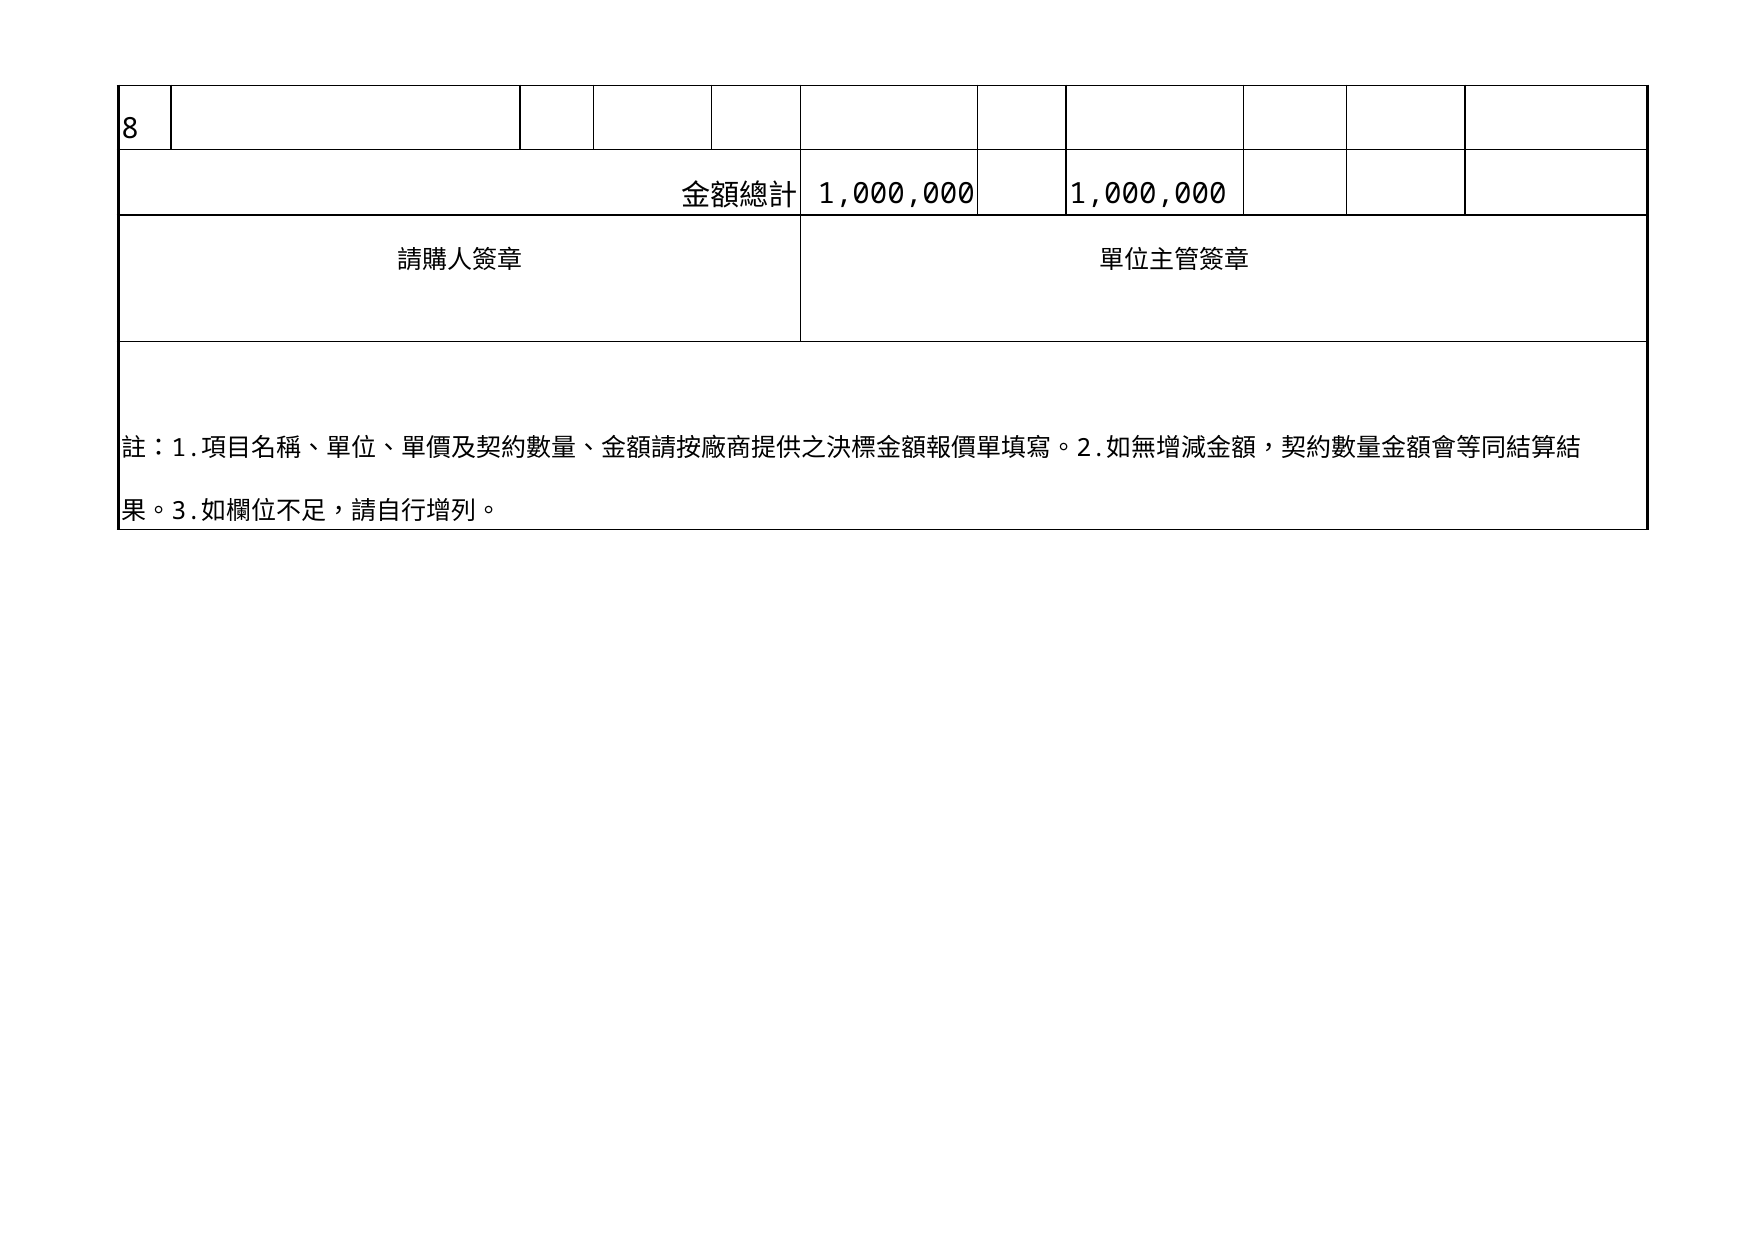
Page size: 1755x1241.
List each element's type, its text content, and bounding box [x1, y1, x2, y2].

table_cell 1,000,000 [801, 150, 977, 214]
table_cell [1347, 150, 1464, 214]
table_cell [1244, 86, 1346, 148]
table_cell [978, 86, 1065, 148]
table_cell [1466, 150, 1646, 214]
table_cell [172, 86, 519, 148]
table_cell 8 [120, 86, 170, 148]
table_cell 請購人簽章 [120, 216, 800, 341]
table_cell [978, 150, 1065, 214]
table_cell [801, 86, 977, 148]
table_cell [712, 86, 800, 148]
table_cell 1,000,000 [1067, 150, 1243, 214]
table_cell [594, 86, 711, 148]
table_cell [1347, 86, 1464, 148]
table_cell 單位主管簽章 [801, 216, 1646, 341]
table_cell 註：1.項目名稱、單位、單價及契約數量、金額請按廠商提供之決標金額報價單填寫。2.如無增減金額，契約數量金額會等同結算結果。3.如欄位不足，請自行增列。 [120, 342, 1646, 529]
table_cell 金額總計 [120, 150, 800, 214]
table_cell [1466, 86, 1646, 148]
table_cell [521, 86, 593, 148]
table_cell [1244, 150, 1346, 214]
table_cell [1067, 86, 1243, 148]
